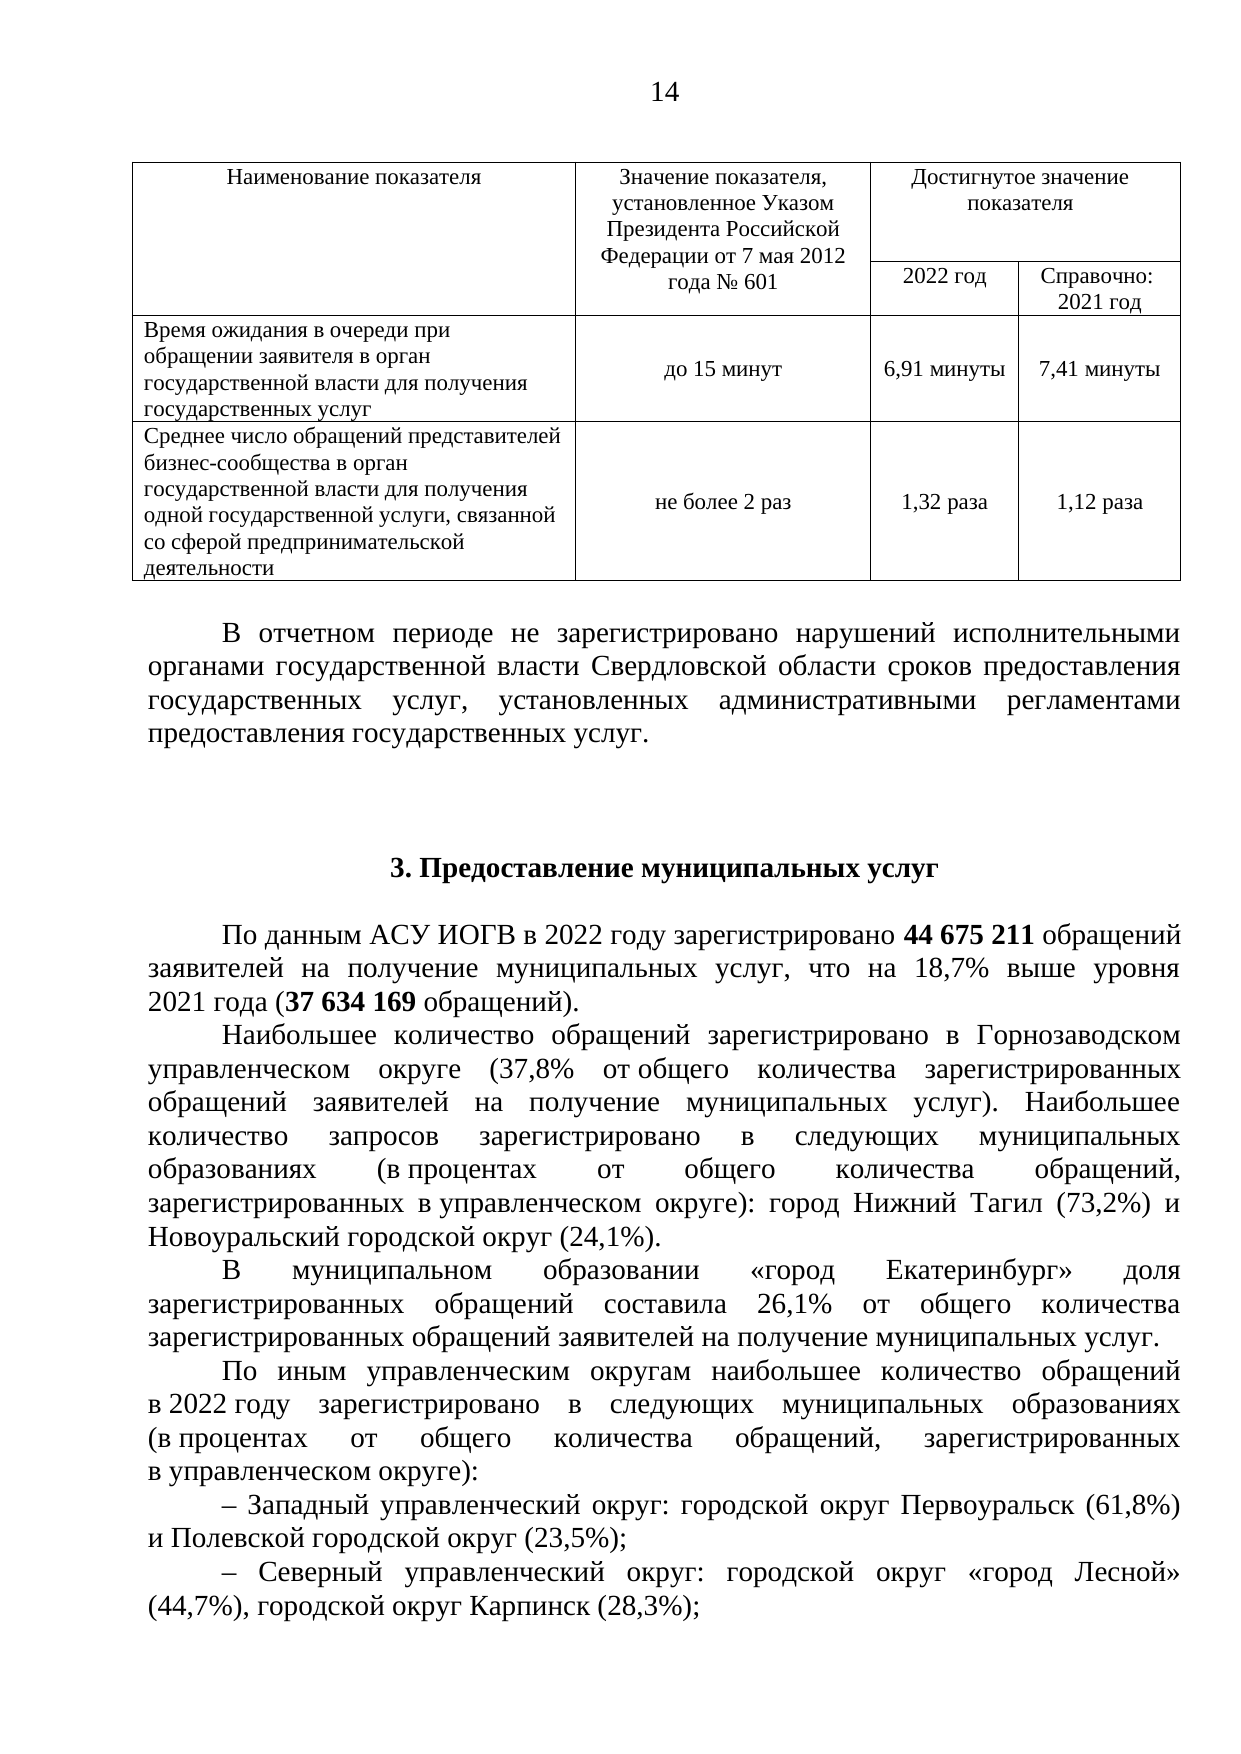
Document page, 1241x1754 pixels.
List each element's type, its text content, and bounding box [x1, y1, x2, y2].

table_header Наименование показателя [133, 163, 575, 315]
table_cell 1,12 раза [1019, 422, 1180, 580]
table_cell 6,91 минуты [871, 316, 1018, 421]
table_cell не более 2 раз [576, 422, 870, 580]
text 3. Предоставление муниципальных услуг [148, 850, 1181, 883]
table_cell Среднее число обращений представителей бизнес-сообщества в орган государственной власти для получения одной государственной услуги, связанной со сферой предпринимательской деятельности [133, 422, 575, 580]
table_header Значение показателя, установленное Указом Президента Российской Федерации от 7 мая 2012 года № 601 [576, 163, 870, 315]
table_cell 1,32 раза [871, 422, 1018, 580]
text В отчетном периоде не зарегистрировано нарушений исполнительными органами государственной власти Свердловской области сроков предоставления государственных услуг, установленных административными регламентами предоставления государственных услуг. [148, 615, 1181, 749]
table_cell 7,41 минуты [1019, 316, 1180, 421]
text – Западный управленческий округ: городской округ Первоуральск (61,8%) и Полевской городской округ (23,5%); [148, 1487, 1181, 1554]
text Наибольшее количество обращений зарегистрировано в Горнозаводском управленческом округе (37,8% от общего количества зарегистрированных обращений заявителей на получение муниципальных услуг). Наибольшее количество запросов зарегистрировано в следующих муниципальных образованиях (в процентах от общего количества обращений, зарегистрированных в управленческом округе): город Нижний Тагил (73,2%) и Новоуральский городской округ (24,1%). [148, 1017, 1181, 1252]
text По иным управленческим округам наибольшее количество обращений в 2022 году зарегистрировано в следующих муниципальных образованиях (в процентах от общего количества обращений, зарегистрированных в управленческом округе): [148, 1353, 1181, 1487]
table_cell 2022 год [871, 262, 1018, 315]
table_cell до 15 минут [576, 316, 870, 421]
table_header Достигнутое значение показателя [871, 163, 1180, 261]
text По данным АСУ ИОГВ в 2022 году зарегистрировано 44 675 211 обращений заявителей на получение муниципальных услуг, что на 18,7% выше уровня 2021 года (37 634 169 обращений). [148, 917, 1181, 1017]
text – Северный управленческий округ: городской округ «город Лесной» (44,7%), городской округ Карпинск (28,3%); [148, 1554, 1181, 1621]
table_cell Справочно: 2021 год [1019, 262, 1180, 315]
text В муниципальном образовании «город Екатеринбург» доля зарегистрированных обращений составила 26,1% от общего количества зарегистрированных обращений заявителей на получение муниципальных услуг. [148, 1252, 1181, 1353]
table_cell Время ожидания в очереди при обращении заявителя в орган государственной власти для получения государственных услуг [133, 316, 575, 421]
